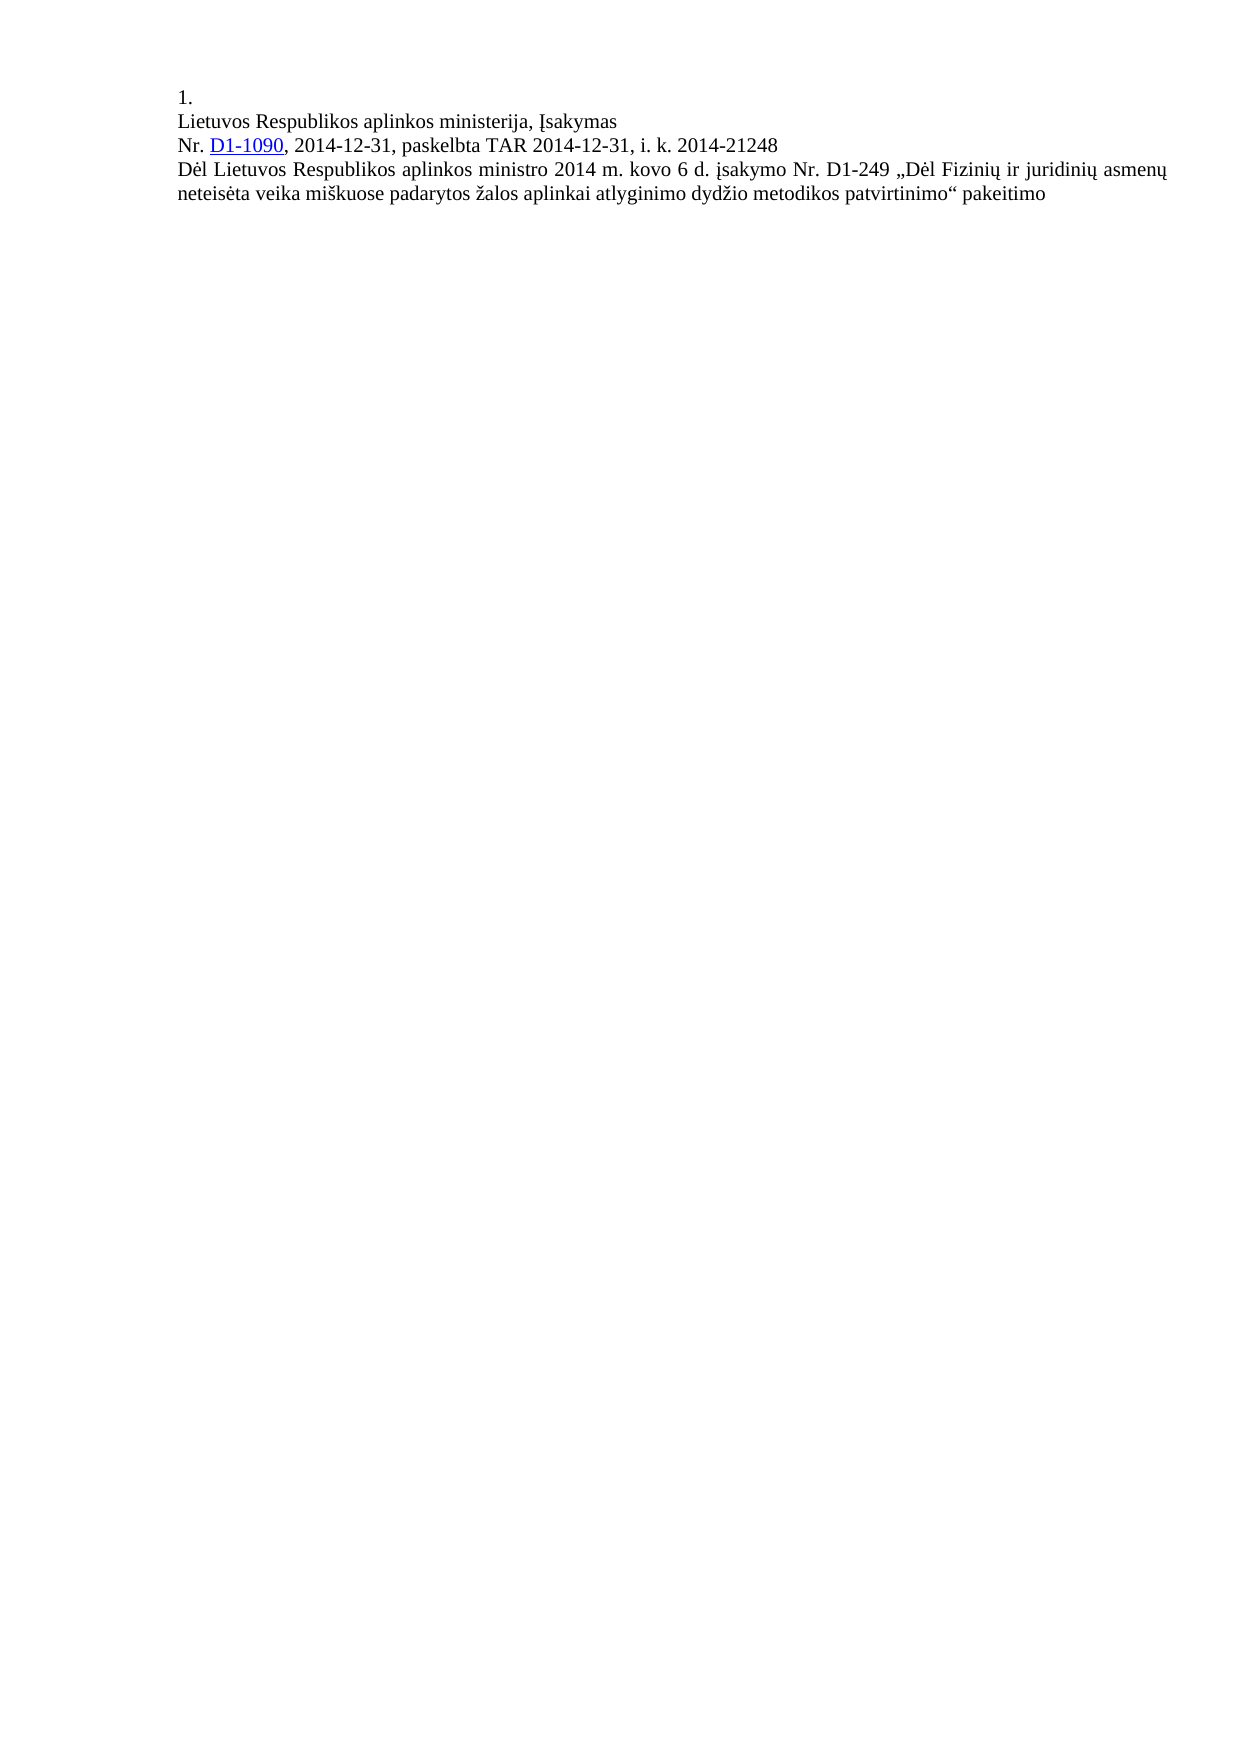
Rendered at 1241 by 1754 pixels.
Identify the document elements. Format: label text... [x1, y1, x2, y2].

text Lietuvos Respublikos aplinkos ministerija, Įsakymas [177, 109, 1169, 133]
text Nr. D1-1090, 2014-12-31, paskelbta TAR 2014-12-31, i. k. 2014-21248 [177, 133, 1169, 157]
text 1. [177, 85, 1169, 109]
text Dėl Lietuvos Respublikos aplinkos ministro 2014 m. kovo 6 d. įsakymo Nr. D1-249 „Dėl Fizinių ir juridinių asmenų neteisėta veika miškuose padarytos žalos aplinkai atlyginimo dydžio metodikos patvirtinimo“ pakeitimo [177, 157, 1169, 205]
